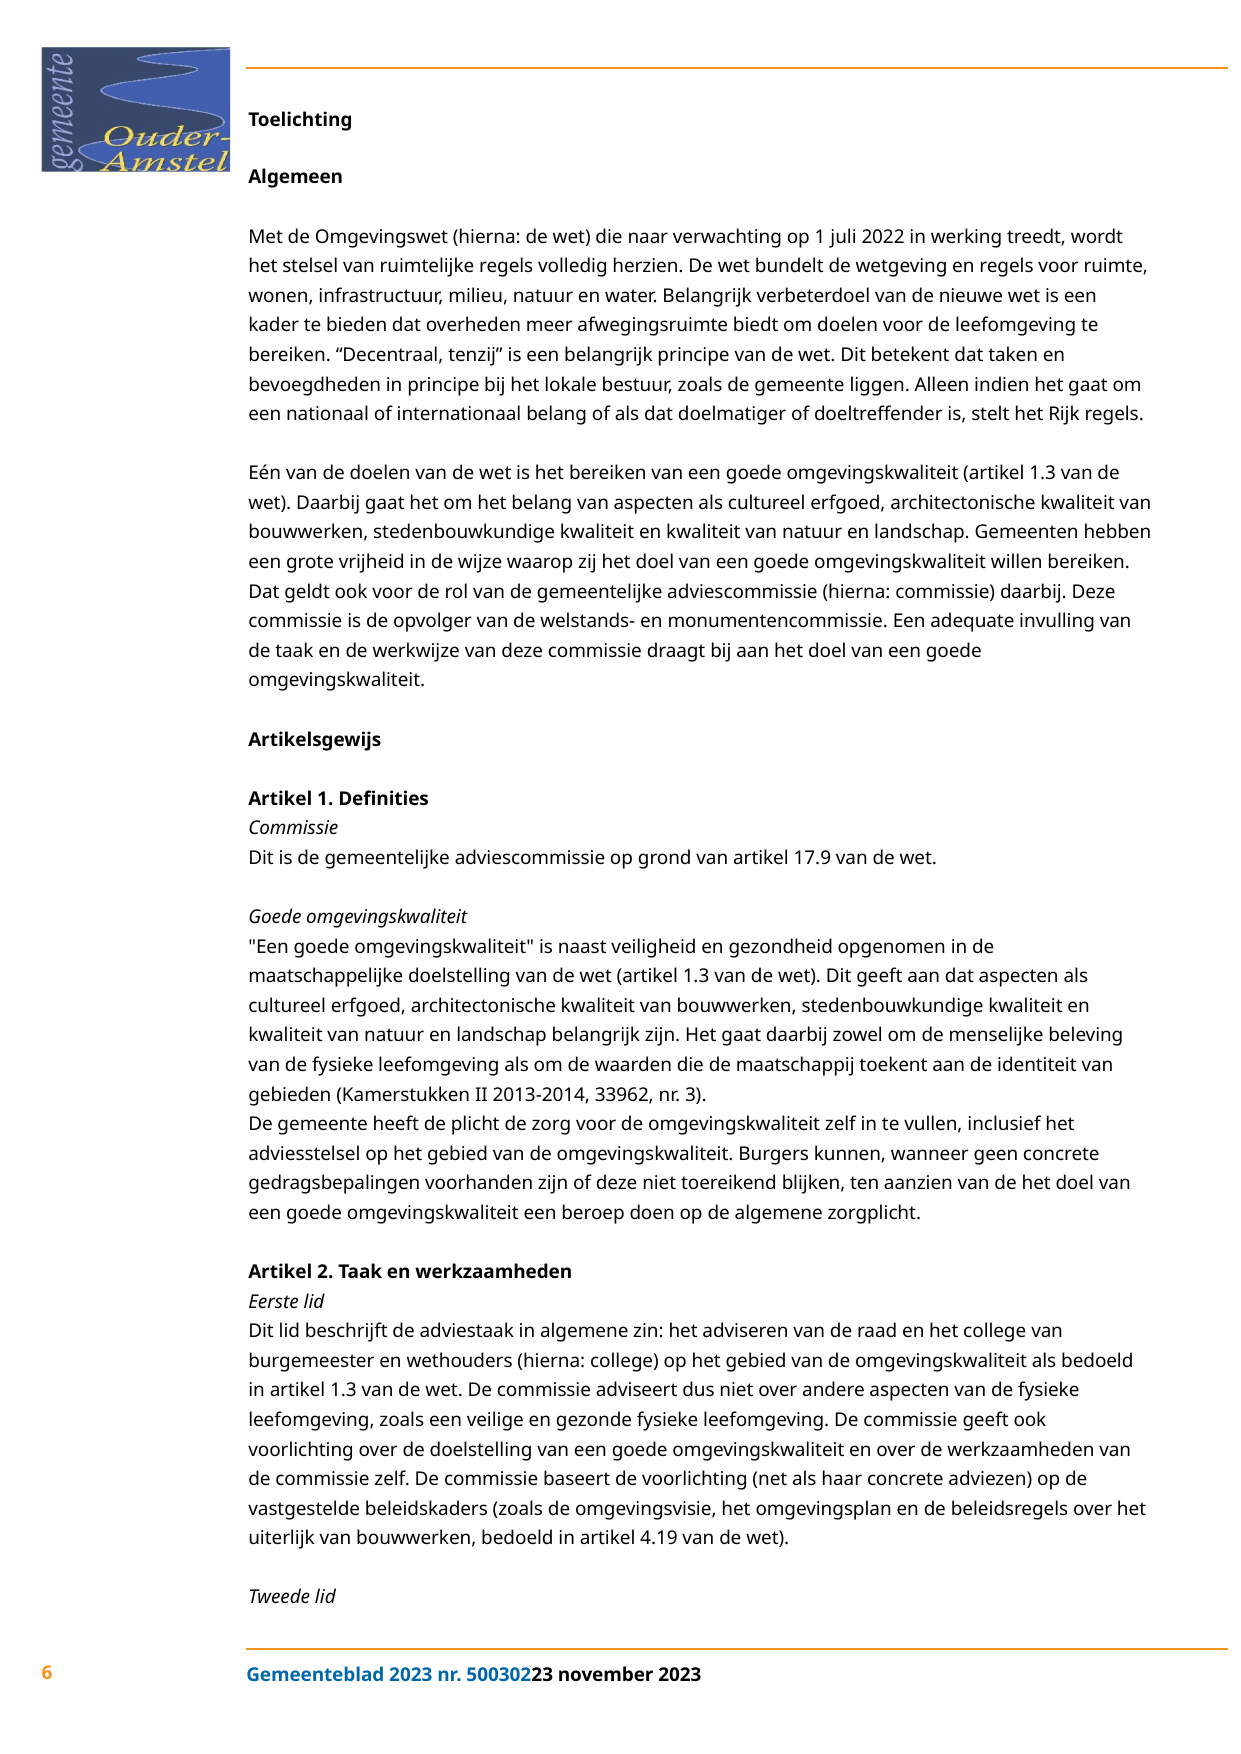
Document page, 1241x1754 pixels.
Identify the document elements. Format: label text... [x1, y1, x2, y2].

text Dit lid beschrijft de adviestaak in algemene zin: het adviseren van de raad en het college van burgemeester en wethouders (hierna: college) op het gebied van de omgevingskwaliteit als bedoeld in artikel 1.3 van de wet. De commissie adviseert dus niet over andere aspecten van de fysieke leefomgeving, zoals een veilige en gezonde fysieke leefomgeving. De commissie geeft ook voorlichting over de doelstelling van een goede omgevingskwaliteit en over de werkzaamheden van de commissie zelf. De commissie baseert de voorlichting (net als haar concrete adviezen) op de vastgestelde beleidskaders (zoals de omgevingsvisie, het omgevingsplan en de beleidsregels over het uiterlijk van bouwwerken, bedoeld in artikel 4.19 van de wet). [248, 1317, 1152, 1550]
picture [41, 47, 231, 172]
text Toelichting [248, 95, 1152, 134]
text Dit is de gemeentelijke adviescommissie op grond van artikel 17.9 van de wet. [248, 844, 1152, 870]
text "Een goede omgevingskwaliteit" is naast veiligheid en gezondheid opgenomen in de maatschappelijke doelstelling van de wet (artikel 1.3 van de wet). Dit geeft aan dat aspecten als cultureel erfgoed, architectonische kwaliteit van bouwwerken, stedenbouwkundige kwaliteit en kwaliteit van natuur en landschap belangrijk zijn. Het gaat daarbij zowel om de menselijke beleving van de fysieke leefomgeving als om de waarden die de maatschappij toekent aan de identiteit van gebieden (Kamerstukken II 2013-2014, 33962, nr. 3). [248, 933, 1152, 1106]
text Eén van de doelen van de wet is het bereiken van een goede omgevingskwaliteit (artikel 1.3 van de wet). Daarbij gaat het om het belang van aspecten als cultureel erfgoed, architectonische kwaliteit van bouwwerken, stedenbouwkundige kwaliteit en kwaliteit van natuur en landschap. Gemeenten hebben een grote vrijheid in de wijze waarop zij het doel van een goede omgevingskwaliteit willen bereiken. Dat geldt ook voor de rol van de gemeentelijke adviescommissie (hierna: commissie) daarbij. Deze commissie is de opvolger van de welstands- en monumentencommissie. Een adequate invulling van de taak en de werkwijze van deze commissie draagt bij aan het doel van een goede omgevingskwaliteit. [248, 459, 1152, 692]
text Artikelsgewijs [248, 726, 1152, 751]
text De gemeente heeft de plicht de zorg voor de omgevingskwaliteit zelf in te vullen, inclusief het adviesstelsel op het gebied van de omgevingskwaliteit. Burgers kunnen, wanneer geen concrete gedragsbepalingen voorhanden zijn of deze niet toereikend blijken, ten aanzien van de het doel van een goede omgevingskwaliteit een beroep doen op de algemene zorgplicht. [248, 1110, 1152, 1225]
text Tweede lid [248, 1584, 1152, 1609]
text Met de Omgevingswet (hierna: de wet) die naar verwachting op 1 juli 2022 in werking treedt, wordt het stelsel van ruimtelijke regels volledig herzien. De wet bundelt de wetgeving en regels voor ruimte, wonen, infrastructuur, milieu, natuur en water. Belangrijk verbeterdoel van de nieuwe wet is een kader te bieden dat overheden meer afwegingsruimte biedt om doelen voor de leefomgeving te bereiken. “Decentraal, tenzij” is een belangrijk principe van de wet. Dit betekent dat taken en bevoegdheden in principe bij het lokale bestuur, zoals de gemeente liggen. Alleen indien het gaat om een nationaal of internationaal belang of als dat doelmatiger of doeltreffender is, stelt het Rijk regels. [248, 223, 1152, 426]
text Artikel 1. Definities [248, 785, 1152, 811]
text Algemeen [248, 164, 1152, 189]
text Commissie [248, 814, 1152, 840]
text Eerste lid [248, 1288, 1152, 1313]
text Goede omgevingskwaliteit [248, 903, 1152, 929]
text Artikel 2. Taak en werkzaamheden [248, 1258, 1152, 1284]
